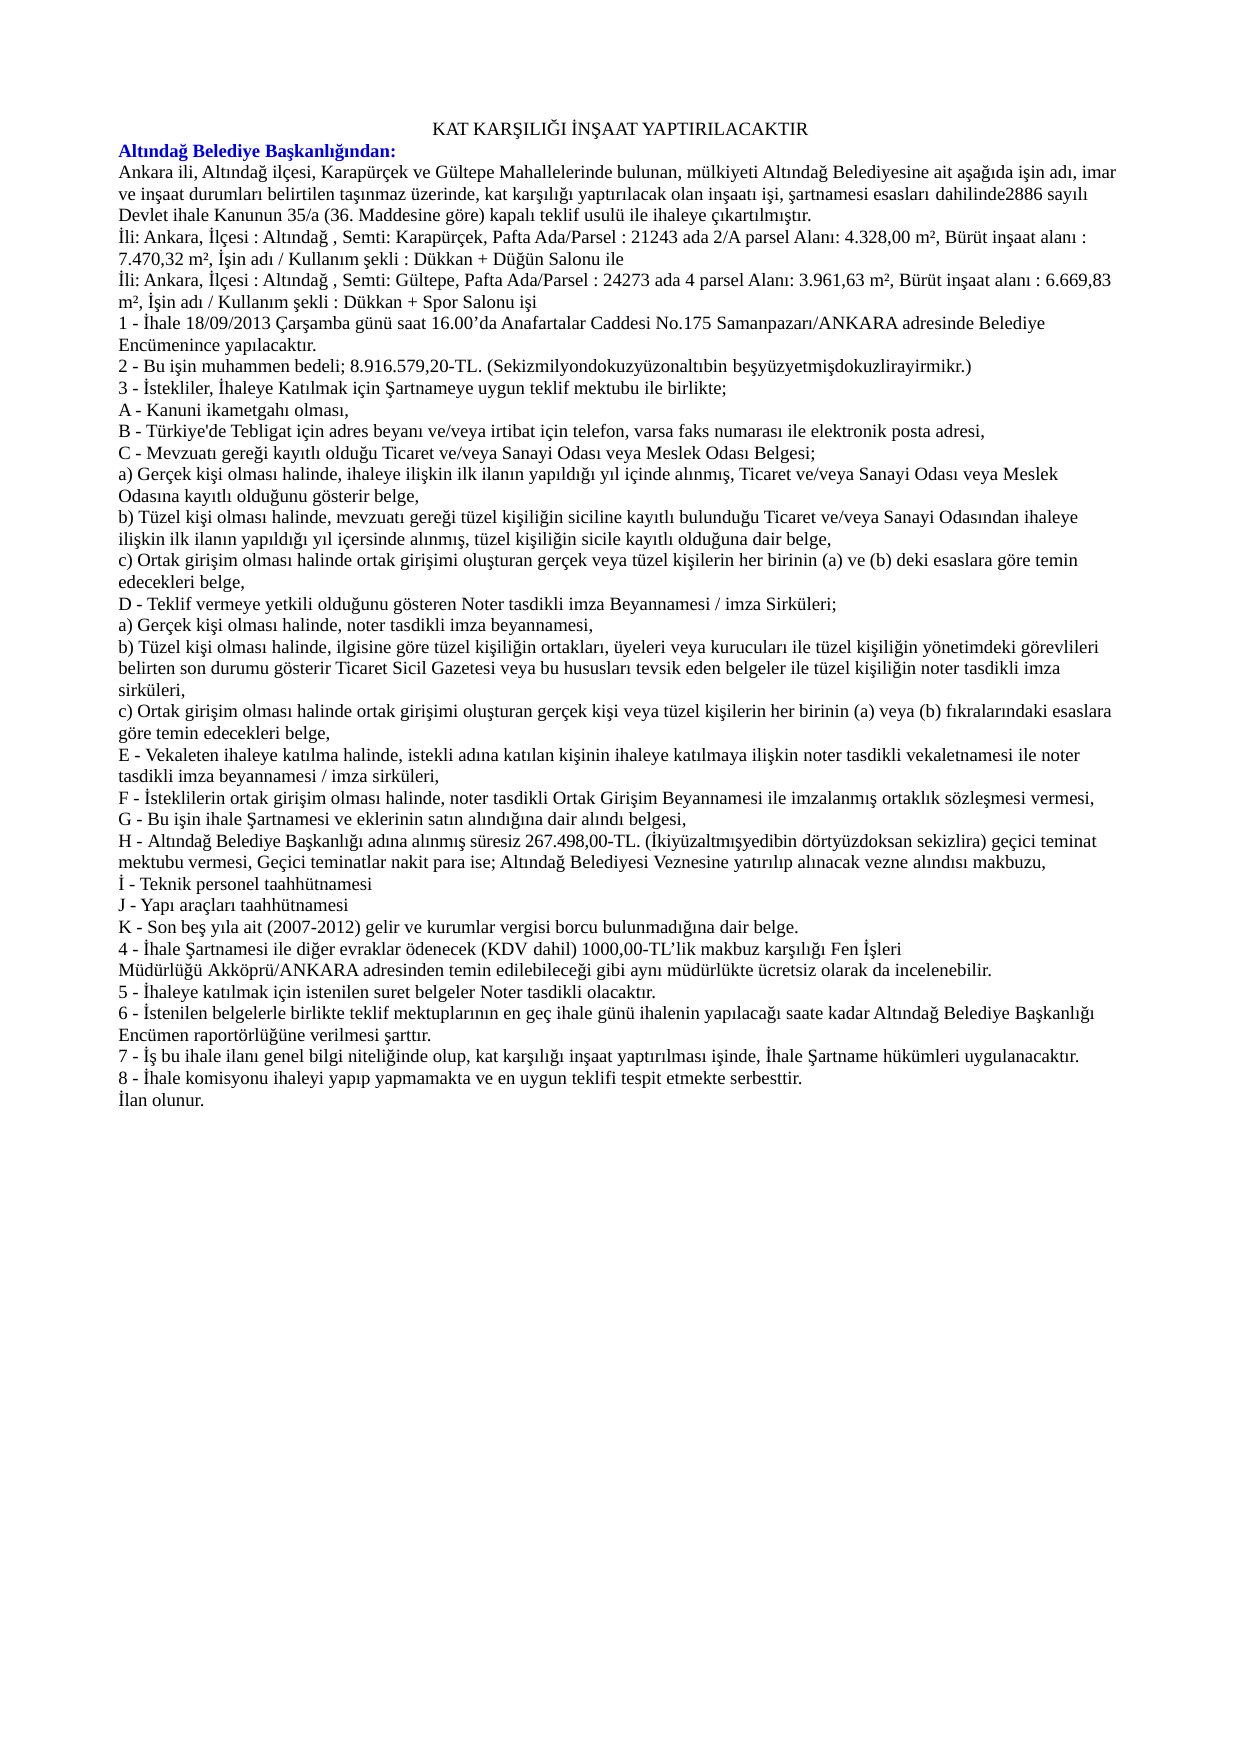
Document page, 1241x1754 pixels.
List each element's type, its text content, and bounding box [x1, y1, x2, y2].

text 3 - İstekliler, İhaleye Katılmak için Şartnameye uygun teklif mektubu ile birlikte; [118, 377, 1122, 398]
text C - Mevzuatı gereği kayıtlı olduğu Ticaret ve/veya Sanayi Odası veya Meslek Odası Belgesi; [118, 442, 1122, 463]
text c) Ortak girişim olması halinde ortak girişimi oluşturan gerçek veya tüzel kişilerin her birinin (a) ve (b) deki esaslara göre temin edecekleri belge, [118, 549, 1122, 592]
text 2 - Bu işin muhammen bedeli; 8.916.579,20-TL. (Sekizmilyondokuzyüzonaltıbin beşyüzyetmişdokuzlirayirmikr.) [118, 355, 1122, 377]
text 6 - İstenilen belgelerle birlikte teklif mektuplarının en geç ihale günü ihalenin yapılacağı saate kadar Altındağ Belediye Başkanlığı Encümen raportörlüğüne verilmesi şarttır. [118, 1002, 1122, 1045]
text b) Tüzel kişi olması halinde, ilgisine göre tüzel kişiliğin ortakları, üyeleri veya kurucuları ile tüzel kişiliğin yönetimdeki görevlileri belirten son durumu gösterir Ticaret Sicil Gazetesi veya bu hususları tevsik eden belgeler ile tüzel kişiliğin noter tasdikli imza sirküleri, [118, 636, 1122, 700]
text İli: Ankara, İlçesi : Altındağ , Semti: Gültepe, Pafta Ada/Parsel : 24273 ada 4 parsel Alanı: 3.961,63 m², Bürüt inşaat alanı : 6.669,83 m², İşin adı / Kullanım şekli : Dükkan + Spor Salonu işi [118, 269, 1122, 312]
text İlan olunur. [118, 1088, 1122, 1110]
text F - İsteklilerin ortak girişim olması halinde, noter tasdikli Ortak Girişim Beyannamesi ile imzalanmış ortaklık sözleşmesi vermesi, [118, 787, 1122, 808]
text B - Türkiye'de Tebligat için adres beyanı ve/veya irtibat için telefon, varsa faks numarası ile elektronik posta adresi, [118, 420, 1122, 442]
text K - Son beş yıla ait (2007-2012) gelir ve kurumlar vergisi borcu bulunmadığına dair belge. [118, 916, 1122, 937]
text Altındağ Belediye Başkanlığından: [118, 140, 1122, 161]
text b) Tüzel kişi olması halinde, mevzuatı gereği tüzel kişiliğin siciline kayıtlı bulunduğu Ticaret ve/veya Sanayi Odasından ihaleye ilişkin ilk ilanın yapıldığı yıl içersinde alınmış, tüzel kişiliğin sicile kayıtlı olduğuna dair belge, [118, 506, 1122, 549]
text İ - Teknik personel taahhütnamesi [118, 873, 1122, 894]
text İli: Ankara, İlçesi : Altındağ , Semti: Karapürçek, Pafta Ada/Parsel : 21243 ada 2/A parsel Alanı: 4.328,00 m², Bürüt inşaat alanı : 7.470,32 m², İşin adı / Kullanım şekli : Dükkan + Düğün Salonu ile [118, 226, 1122, 269]
text Ankara ili, Altındağ ilçesi, Karapürçek ve Gültepe Mahallelerinde bulunan, mülkiyeti Altındağ Belediyesine ait aşağıda işin adı, imar ve inşaat durumları belirtilen taşınmaz üzerinde, kat karşılığı yaptırılacak olan inşaatı işi, şartnamesi esasları dahilinde2886 sayılı Devlet ihale Kanunun 35/a (36. Maddesine göre) kapalı teklif usulü ile ihaleye çıkartılmıştır. [118, 161, 1122, 226]
text KAT KARŞILIĞI İNŞAAT YAPTIRILACAKTIR [118, 118, 1122, 140]
text 7 - İş bu ihale ilanı genel bilgi niteliğinde olup, kat karşılığı inşaat yaptırılması işinde, İhale Şartname hükümleri uygulanacaktır. [118, 1045, 1122, 1067]
text 8 - İhale komisyonu ihaleyi yapıp yapmamakta ve en uygun teklifi tespit etmekte serbesttir. [118, 1067, 1122, 1088]
text 4 - İhale Şartnamesi ile diğer evraklar ödenecek (KDV dahil) 1000,00-TL’lik makbuz karşılığı Fen İşleri Müdürlüğü Akköprü/ANKARA adresinden temin edilebileceği gibi aynı müdürlükte ücretsiz olarak da incelenebilir. [118, 937, 1122, 981]
text D - Teklif vermeye yetkili olduğunu gösteren Noter tasdikli imza Beyannamesi / imza Sirküleri; [118, 592, 1122, 614]
text 1 - İhale 18/09/2013 Çarşamba günü saat 16.00’da Anafartalar Caddesi No.175 Samanpazarı/ANKARA adresinde Belediye Encümenince yapılacaktır. [118, 312, 1122, 355]
text A - Kanuni ikametgahı olması, [118, 398, 1122, 420]
text J - Yapı araçları taahhütnamesi [118, 894, 1122, 916]
text a) Gerçek kişi olması halinde, ihaleye ilişkin ilk ilanın yapıldığı yıl içinde alınmış, Ticaret ve/veya Sanayi Odası veya Meslek Odasına kayıtlı olduğunu gösterir belge, [118, 463, 1122, 506]
text a) Gerçek kişi olması halinde, noter tasdikli imza beyannamesi, [118, 614, 1122, 636]
text E - Vekaleten ihaleye katılma halinde, istekli adına katılan kişinin ihaleye katılmaya ilişkin noter tasdikli vekaletnamesi ile noter tasdikli imza beyannamesi / imza sirküleri, [118, 743, 1122, 787]
text G - Bu işin ihale Şartnamesi ve eklerinin satın alındığına dair alındı belgesi, [118, 808, 1122, 830]
text c) Ortak girişim olması halinde ortak girişimi oluşturan gerçek kişi veya tüzel kişilerin her birinin (a) veya (b) fıkralarındaki esaslara göre temin edecekleri belge, [118, 700, 1122, 743]
text 5 - İhaleye katılmak için istenilen suret belgeler Noter tasdikli olacaktır. [118, 981, 1122, 1002]
text H - Altındağ Belediye Başkanlığı adına alınmış süresiz 267.498,00-TL. (İkiyüzaltmışyedibin dörtyüzdoksan sekizlira) geçici teminat mektubu vermesi, Geçici teminatlar nakit para ise; Altındağ Belediyesi Veznesine yatırılıp alınacak vezne alındısı makbuzu, [118, 830, 1122, 873]
